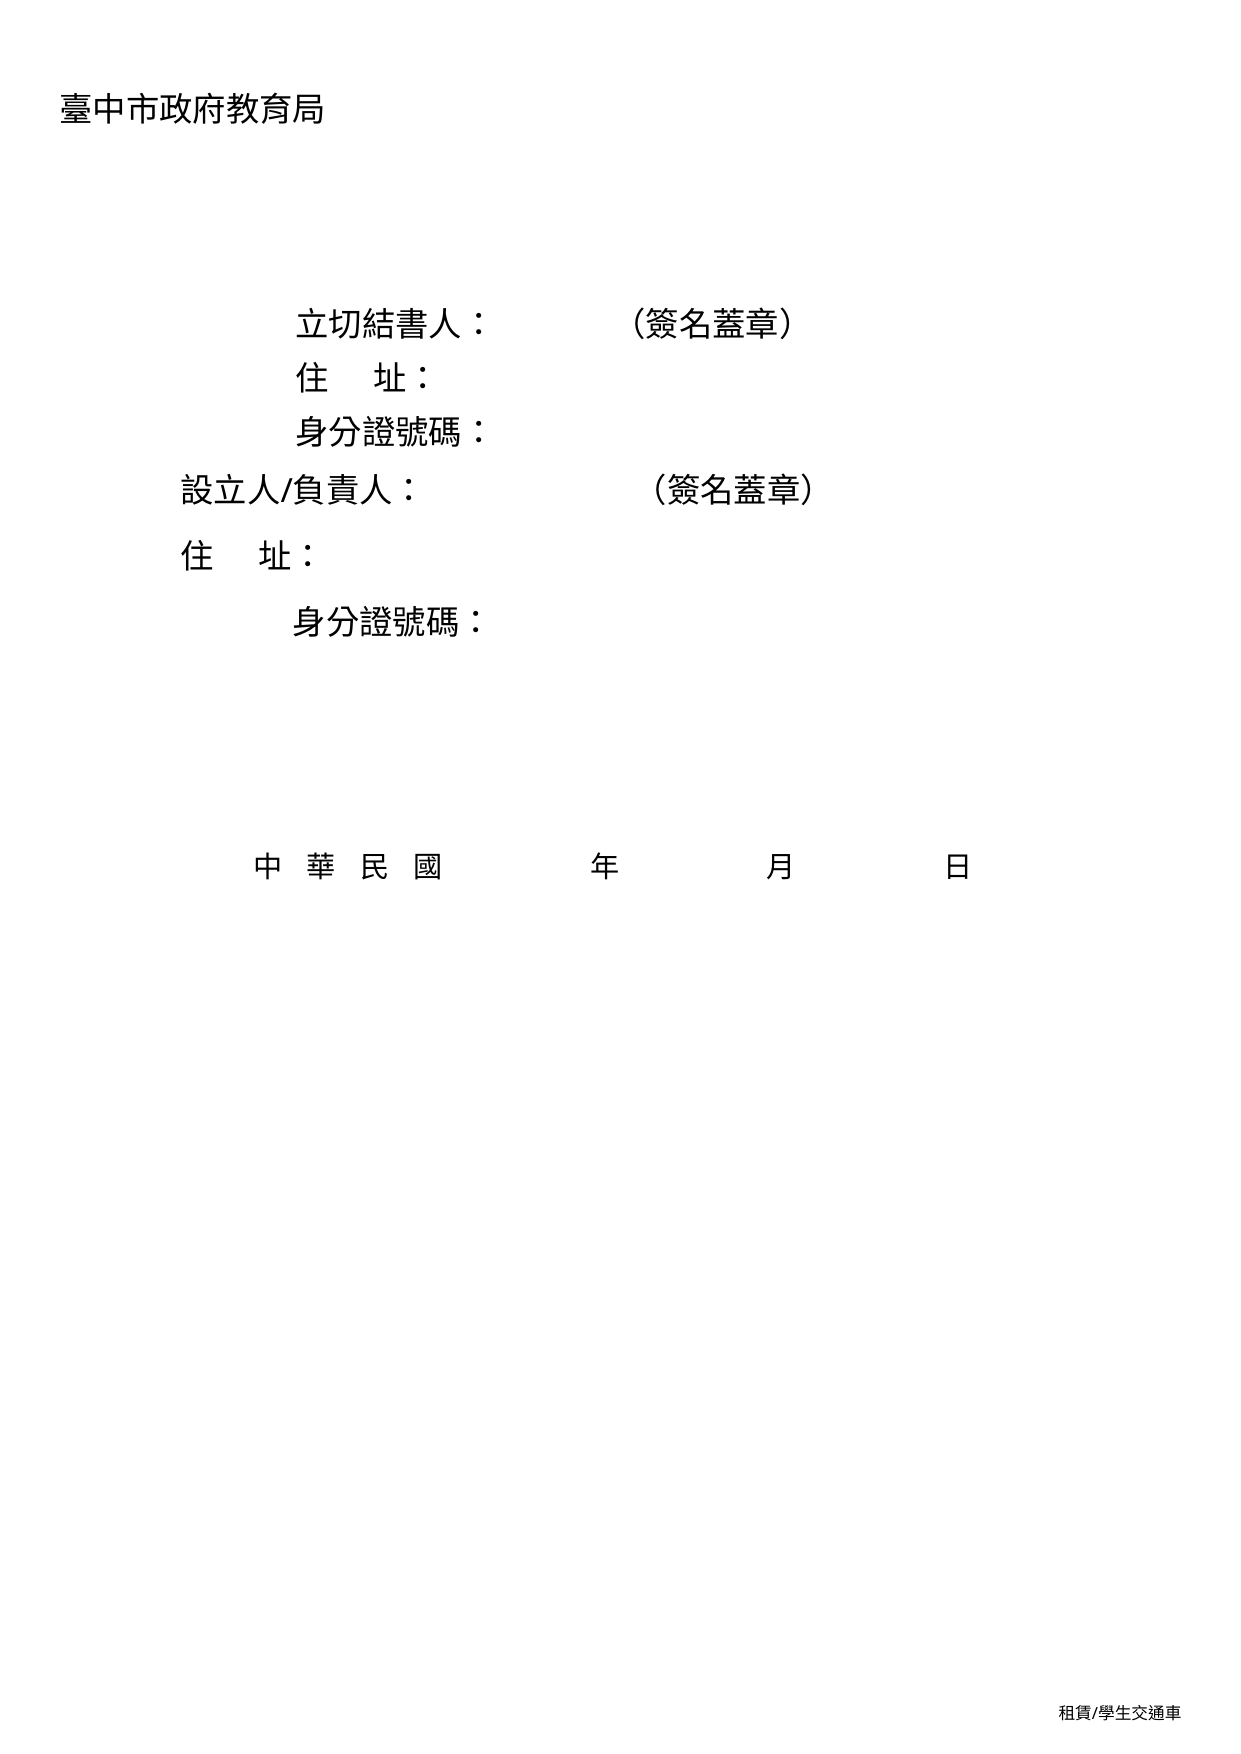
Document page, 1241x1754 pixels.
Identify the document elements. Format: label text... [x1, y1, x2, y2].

text 中華民國 年 月 日 [59, 831, 1167, 897]
text 身分證號碼： [295, 406, 1181, 454]
text 住 址： [295, 352, 1181, 400]
text 臺中市政府教育局 [59, 73, 1181, 138]
text 身分證號碼： [59, 586, 1181, 652]
text 立切結書人： （簽名蓋章） [295, 297, 1181, 346]
text 住 址： [59, 520, 1181, 586]
text 設立人/負責人： （簽名蓋章） [59, 454, 1181, 520]
